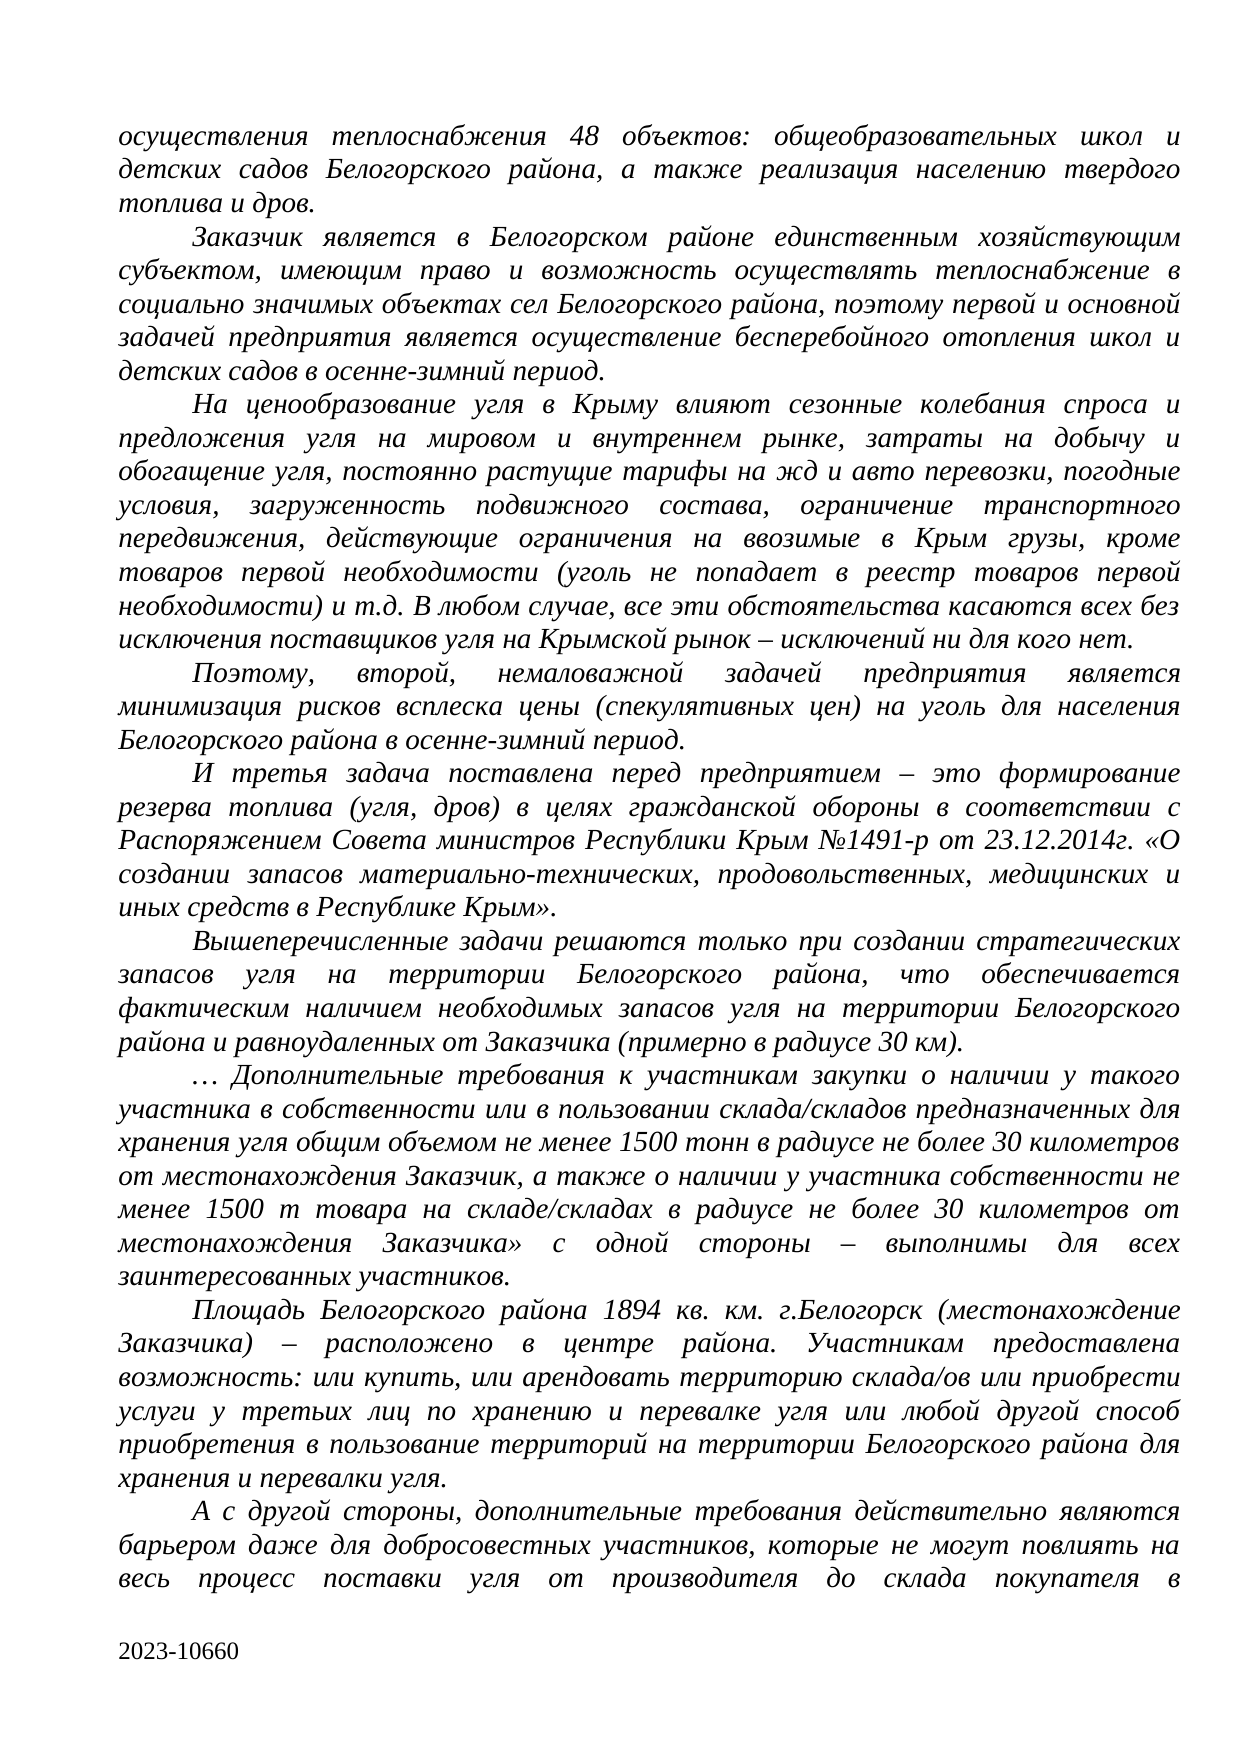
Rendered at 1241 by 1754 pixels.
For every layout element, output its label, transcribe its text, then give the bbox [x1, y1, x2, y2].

text Поэтому, второй, немаловажной задачей предприятия является минимизация рисков всплеска цены (спекулятивных цен) на уголь для населения Белогорского района в осенне-зимний период. [118, 655, 1181, 755]
text … Дополнительные требования к участникам закупки о наличии у такого участника в собственности или в пользовании склада/складов предназначенных для хранения угля общим объемом не менее 1500 тонн в радиусе не более 30 километров от местонахождения Заказчик, а также о наличии у участника собственности не менее 1500 т товара на складе/складах в радиусе не более 30 километров от местонахождения Заказчика» с одной стороны – выполнимы для всех заинтересованных участников. [118, 1057, 1181, 1292]
text Заказчик является в Белогорском районе единственным хозяйствующим субъектом, имеющим право и возможность осуществлять теплоснабжение в социально значимых объектах сел Белогорского района, поэтому первой и основной задачей предприятия является осуществление бесперебойного отопления школ и детских садов в осенне-зимний период. [118, 219, 1181, 386]
text На ценообразование угля в Крыму влияют сезонные колебания спроса и предложения угля на мировом и внутреннем рынке, затраты на добычу и обогащение угля, постоянно растущие тарифы на жд и авто перевозки, погодные условия, загруженность подвижного состава, ограничение транспортного передвижения, действующие ограничения на ввозимые в Крым грузы, кроме товаров первой необходимости (уголь не попадает в реестр товаров первой необходимости) и т.д. В любом случае, все эти обстоятельства касаются всех без исключения поставщиков угля на Крымской рынок – исключений ни для кого нет. [118, 386, 1181, 655]
text осуществления теплоснабжения 48 объектов: общеобразовательных школ и детских садов Белогорского района, а также реализация населению твердого топлива и дров. [118, 118, 1181, 219]
text И третья задача поставлена перед предприятием – это формирование резерва топлива (угля, дров) в целях гражданской обороны в соответствии с Распоряжением Совета министров Республики Крым №1491-р от 23.12.2014г. «О создании запасов материально-технических, продовольственных, медицинских и иных средств в Республике Крым». [118, 755, 1181, 923]
text Вышеперечисленные задачи решаются только при создании стратегических запасов угля на территории Белогорского района, что обеспечивается фактическим наличием необходимых запасов угля на территории Белогорского района и равноудаленных от Заказчика (примерно в радиусе 30 км). [118, 923, 1181, 1057]
text А с другой стороны, дополнительные требования действительно являются барьером даже для добросовестных участников, которые не могут повлиять на весь процесс поставки угля от производителя до склада покупателя в [118, 1493, 1181, 1594]
text Площадь Белогорского района 1894 кв. км. г.Белогорск (местонахождение Заказчика) – расположено в центре района. Участникам предоставлена возможность: или купить, или арендовать территорию склада/ов или приобрести услуги у третьих лиц по хранению и перевалке угля или любой другой способ приобретения в пользование территорий на территории Белогорского района для хранения и перевалки угля. [118, 1292, 1181, 1493]
